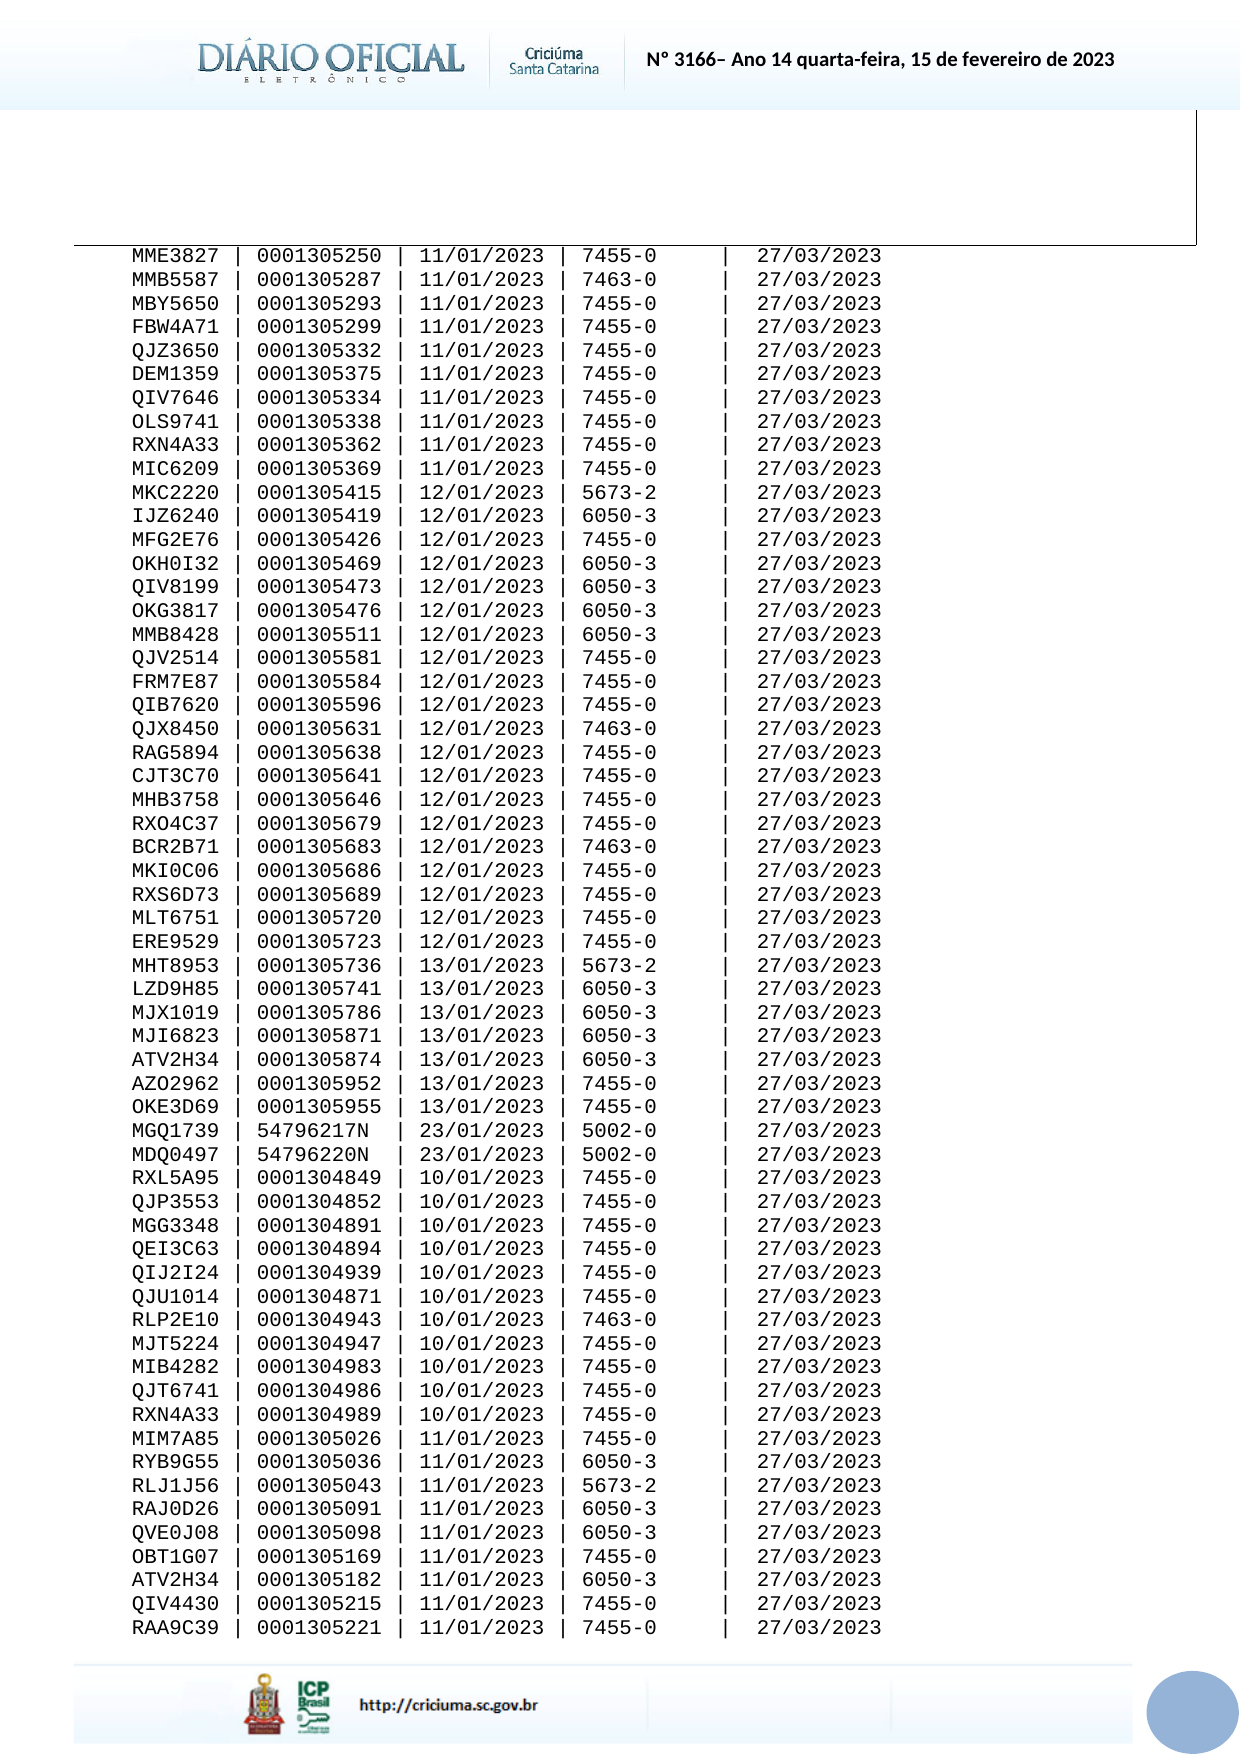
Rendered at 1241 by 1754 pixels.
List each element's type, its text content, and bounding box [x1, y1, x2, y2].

text FRM7E87 | 0001305584 | 12/01/2023 | 7455-0 | 27/03/2023 [44, 671, 1196, 694]
text IJZ6240 | 0001305419 | 12/01/2023 | 6050-3 | 27/03/2023 [44, 505, 1196, 529]
text QVE0J08 | 0001305098 | 11/01/2023 | 6050-3 | 27/03/2023 [44, 1522, 1196, 1546]
text RXL5A95 | 0001304849 | 10/01/2023 | 7455-0 | 27/03/2023 [44, 1167, 1196, 1191]
text QJZ3650 | 0001305332 | 11/01/2023 | 7455-0 | 27/03/2023 [44, 340, 1196, 363]
text MKC2220 | 0001305415 | 12/01/2023 | 5673-2 | 27/03/2023 [44, 482, 1196, 505]
text QJP3553 | 0001304852 | 10/01/2023 | 7455-0 | 27/03/2023 [44, 1191, 1196, 1215]
text MDQ0497 | 54796220N | 23/01/2023 | 5002-0 | 27/03/2023 [44, 1144, 1196, 1167]
text QIV8199 | 0001305473 | 12/01/2023 | 6050-3 | 27/03/2023 [44, 576, 1196, 600]
text MJX1019 | 0001305786 | 13/01/2023 | 6050-3 | 27/03/2023 [44, 1002, 1196, 1026]
text FBW4A71 | 0001305299 | 11/01/2023 | 7455-0 | 27/03/2023 [44, 316, 1196, 340]
text MIM7A85 | 0001305026 | 11/01/2023 | 7455-0 | 27/03/2023 [44, 1427, 1196, 1451]
text MME3827 | 0001305250 | 11/01/2023 | 7455-0 | 27/03/2023 [44, 245, 1196, 269]
text MJT5224 | 0001304947 | 10/01/2023 | 7455-0 | 27/03/2023 [44, 1333, 1196, 1357]
text ATV2H34 | 0001305182 | 11/01/2023 | 6050-3 | 27/03/2023 [44, 1569, 1196, 1593]
text RAJ0D26 | 0001305091 | 11/01/2023 | 6050-3 | 27/03/2023 [44, 1498, 1196, 1522]
text RLP2E10 | 0001304943 | 10/01/2023 | 7463-0 | 27/03/2023 [44, 1309, 1196, 1333]
text QIB7620 | 0001305596 | 12/01/2023 | 7455-0 | 27/03/2023 [44, 694, 1196, 718]
text OBT1G07 | 0001305169 | 11/01/2023 | 7455-0 | 27/03/2023 [44, 1546, 1196, 1569]
text OKH0I32 | 0001305469 | 12/01/2023 | 6050-3 | 27/03/2023 [44, 553, 1196, 576]
text CJT3C70 | 0001305641 | 12/01/2023 | 7455-0 | 27/03/2023 [44, 765, 1196, 789]
text QJU1014 | 0001304871 | 10/01/2023 | 7455-0 | 27/03/2023 [44, 1286, 1196, 1309]
text DEM1359 | 0001305375 | 11/01/2023 | 7455-0 | 27/03/2023 [44, 363, 1196, 387]
text QIV7646 | 0001305334 | 11/01/2023 | 7455-0 | 27/03/2023 [44, 387, 1196, 411]
text MJI6823 | 0001305871 | 13/01/2023 | 6050-3 | 27/03/2023 [44, 1026, 1196, 1049]
text RXS6D73 | 0001305689 | 12/01/2023 | 7455-0 | 27/03/2023 [44, 884, 1196, 907]
text MKI0C06 | 0001305686 | 12/01/2023 | 7455-0 | 27/03/2023 [44, 860, 1196, 884]
text OKE3D69 | 0001305955 | 13/01/2023 | 7455-0 | 27/03/2023 [44, 1096, 1196, 1120]
text MFG2E76 | 0001305426 | 12/01/2023 | 7455-0 | 27/03/2023 [44, 529, 1196, 553]
text RXO4C37 | 0001305679 | 12/01/2023 | 7455-0 | 27/03/2023 [44, 813, 1196, 836]
text OLS9741 | 0001305338 | 11/01/2023 | 7455-0 | 27/03/2023 [44, 411, 1196, 434]
text QJX8450 | 0001305631 | 12/01/2023 | 7463-0 | 27/03/2023 [44, 718, 1196, 742]
text QEI3C63 | 0001304894 | 10/01/2023 | 7455-0 | 27/03/2023 [44, 1238, 1196, 1262]
text QIJ2I24 | 0001304939 | 10/01/2023 | 7455-0 | 27/03/2023 [44, 1262, 1196, 1286]
text RXN4A33 | 0001305362 | 11/01/2023 | 7455-0 | 27/03/2023 [44, 434, 1196, 458]
text RYB9G55 | 0001305036 | 11/01/2023 | 6050-3 | 27/03/2023 [44, 1451, 1196, 1475]
text AZO2962 | 0001305952 | 13/01/2023 | 7455-0 | 27/03/2023 [44, 1073, 1196, 1096]
text MIB4282 | 0001304983 | 10/01/2023 | 7455-0 | 27/03/2023 [44, 1357, 1196, 1380]
text MLT6751 | 0001305720 | 12/01/2023 | 7455-0 | 27/03/2023 [44, 907, 1196, 931]
text ERE9529 | 0001305723 | 12/01/2023 | 7455-0 | 27/03/2023 [44, 931, 1196, 954]
text RAG5894 | 0001305638 | 12/01/2023 | 7455-0 | 27/03/2023 [44, 742, 1196, 765]
text MGQ1739 | 54796217N | 23/01/2023 | 5002-0 | 27/03/2023 [44, 1120, 1196, 1144]
text QJV2514 | 0001305581 | 12/01/2023 | 7455-0 | 27/03/2023 [44, 647, 1196, 671]
text MHB3758 | 0001305646 | 12/01/2023 | 7455-0 | 27/03/2023 [44, 789, 1196, 813]
text RLJ1J56 | 0001305043 | 11/01/2023 | 5673-2 | 27/03/2023 [44, 1475, 1196, 1498]
text MGG3348 | 0001304891 | 10/01/2023 | 7455-0 | 27/03/2023 [44, 1215, 1196, 1238]
text LZD9H85 | 0001305741 | 13/01/2023 | 6050-3 | 27/03/2023 [44, 978, 1196, 1002]
text BCR2B71 | 0001305683 | 12/01/2023 | 7463-0 | 27/03/2023 [44, 836, 1196, 860]
text MIC6209 | 0001305369 | 11/01/2023 | 7455-0 | 27/03/2023 [44, 458, 1196, 482]
text RAA9C39 | 0001305221 | 11/01/2023 | 7455-0 | 27/03/2023 [44, 1617, 1196, 1640]
text MBY5650 | 0001305293 | 11/01/2023 | 7455-0 | 27/03/2023 [44, 292, 1196, 316]
text MMB8428 | 0001305511 | 12/01/2023 | 6050-3 | 27/03/2023 [44, 623, 1196, 647]
text OKG3817 | 0001305476 | 12/01/2023 | 6050-3 | 27/03/2023 [44, 600, 1196, 623]
text MMB5587 | 0001305287 | 11/01/2023 | 7463-0 | 27/03/2023 [44, 269, 1196, 292]
text QIV4430 | 0001305215 | 11/01/2023 | 7455-0 | 27/03/2023 [44, 1593, 1196, 1617]
text RXN4A33 | 0001304989 | 10/01/2023 | 7455-0 | 27/03/2023 [44, 1404, 1196, 1427]
text ATV2H34 | 0001305874 | 13/01/2023 | 6050-3 | 27/03/2023 [44, 1049, 1196, 1073]
text MHT8953 | 0001305736 | 13/01/2023 | 5673-2 | 27/03/2023 [44, 954, 1196, 978]
text QJT6741 | 0001304986 | 10/01/2023 | 7455-0 | 27/03/2023 [44, 1380, 1196, 1404]
